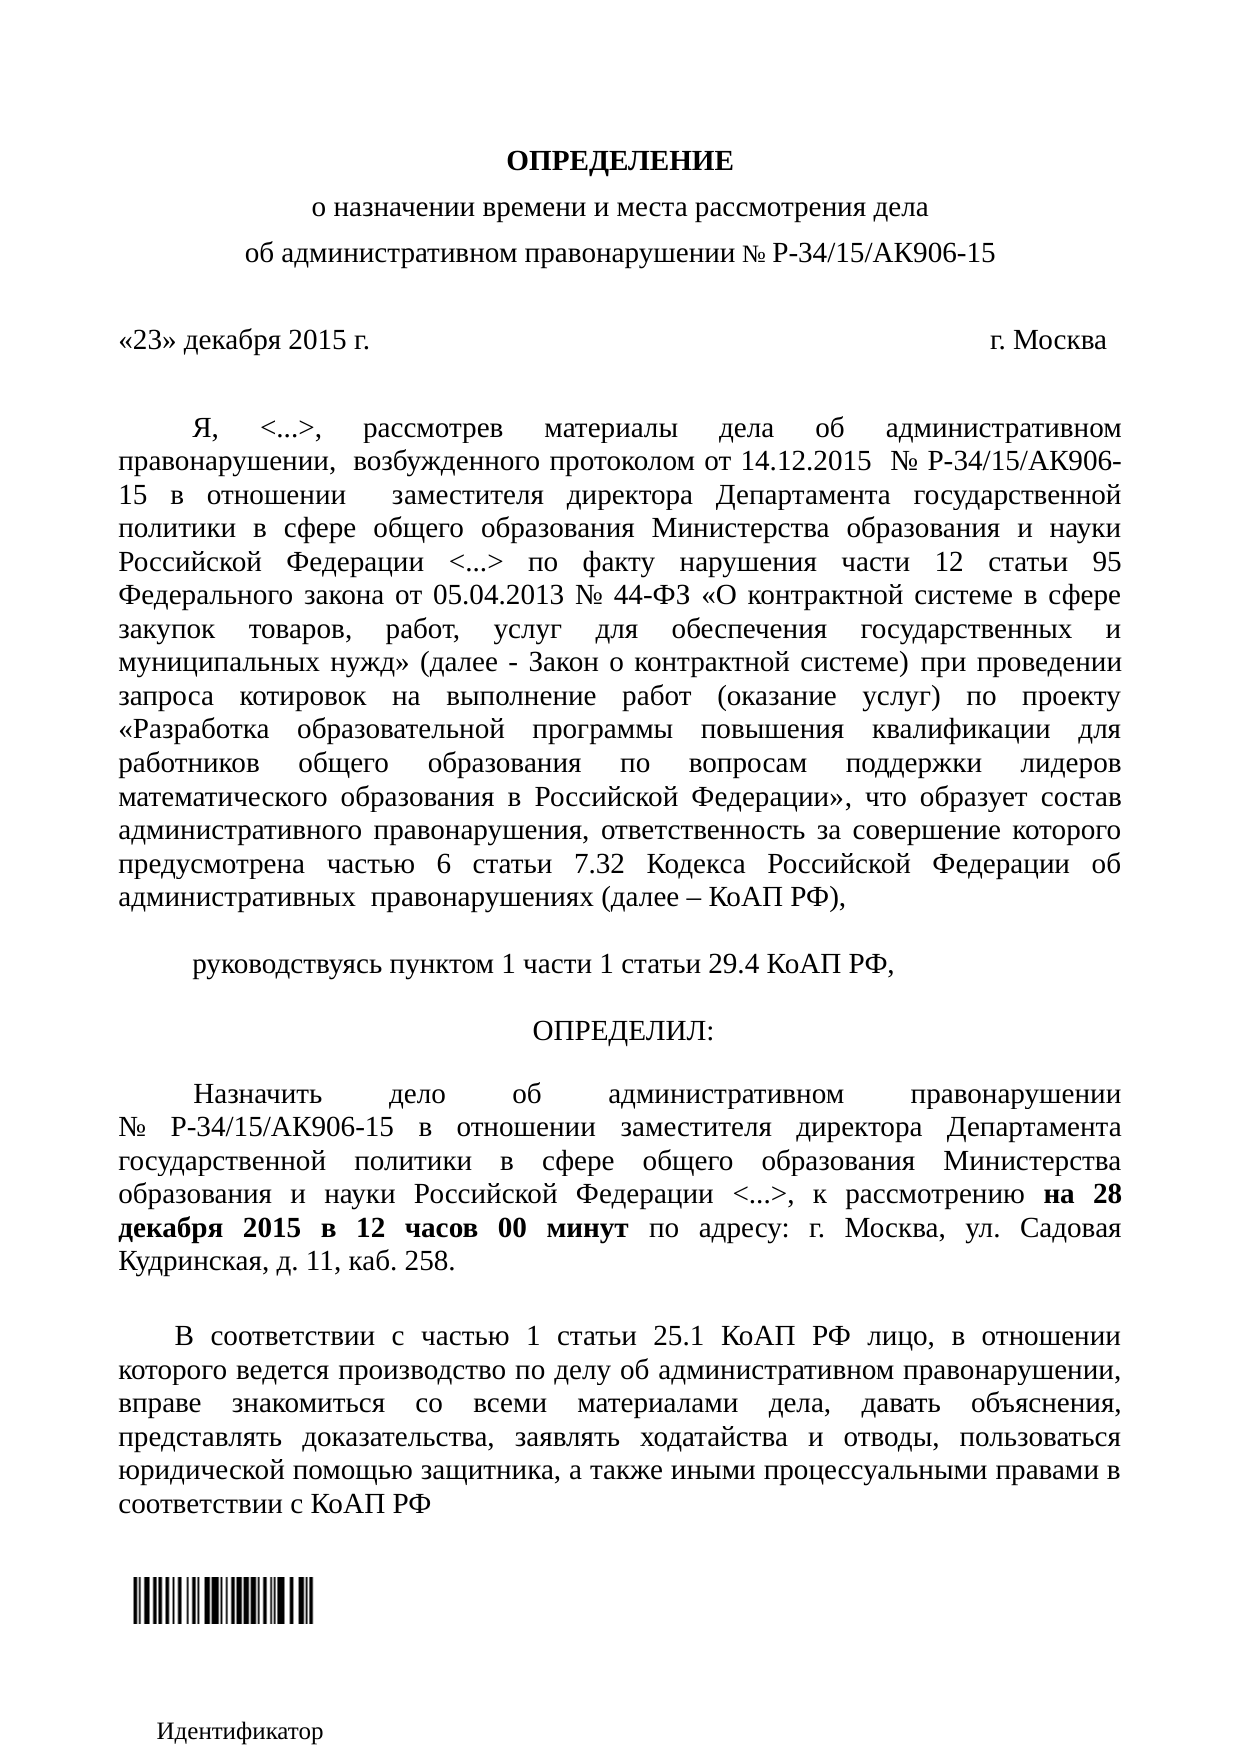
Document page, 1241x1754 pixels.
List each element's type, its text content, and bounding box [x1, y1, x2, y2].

text Назначить дело об административном правонарушении № Р-34/15/АК906-15 в отношении заместителя директора Департамента государственной политики в сфере общего образования Министерства образования и науки Российской Федерации <...>, к рассмотрению на 28 декабря 2015 в 12 часов 00 минут по адресу: г. Москва, ул. Садовая Кудринская, д. 11, каб. 258. [118, 1076, 1122, 1277]
text руководствуясь пунктом 1 части 1 статьи 29.4 КоАП РФ, [118, 946, 1122, 980]
text об административном правонарушении № Р-34/15/АК906-15 [118, 235, 1122, 269]
subtitle ОПРЕДЕЛЕНИЕ [118, 143, 1122, 177]
text Я, <...>, рассмотрев материалы дела об административном правонарушении, возбужденного протоколом от 14.12.2015 № Р-34/15/АК906-15 в отношении заместителя директора Департамента государственной политики в сфере общего образования Министерства образования и науки Российской Федерации <...> по факту нарушения части 12 статьи 95 Федерального закона от 05.04.2013 № 44-ФЗ «О контрактной системе в сфере закупок товаров, работ, услуг для обеспечения государственных и муниципальных нужд» (далее - Закон о контрактной системе) при проведении запроса котировок на выполнение работ (оказание услуг) по проекту «Разработка образовательной программы повышения квалификации для работников общего образования по вопросам поддержки лидеров математического образования в Российской Федерации», что образует состав административного правонарушения, ответственность за совершение которого предусмотрена частью 6 статьи 7.32 Кодекса Российской Федерации об административных правонарушениях (далее – КоАП РФ), [118, 410, 1122, 913]
picture [118, 1577, 331, 1624]
text ОПРЕДЕЛИЛ: [118, 1013, 1122, 1047]
text В соответствии с частью 1 статьи 25.1 КоАП РФ лицо, в отношении которого ведется производство по делу об административном правонарушении, вправе знакомиться со всеми материалами дела, давать объяснения, представлять доказательства, заявлять ходатайства и отводы, пользоваться юридической помощью защитника, а также иными процессуальными правами в соответствии с КоАП РФ [118, 1318, 1122, 1519]
text о назначении времени и места рассмотрения дела [118, 189, 1122, 223]
text «23» декабря 2015 г. г. Москва [118, 322, 1122, 356]
